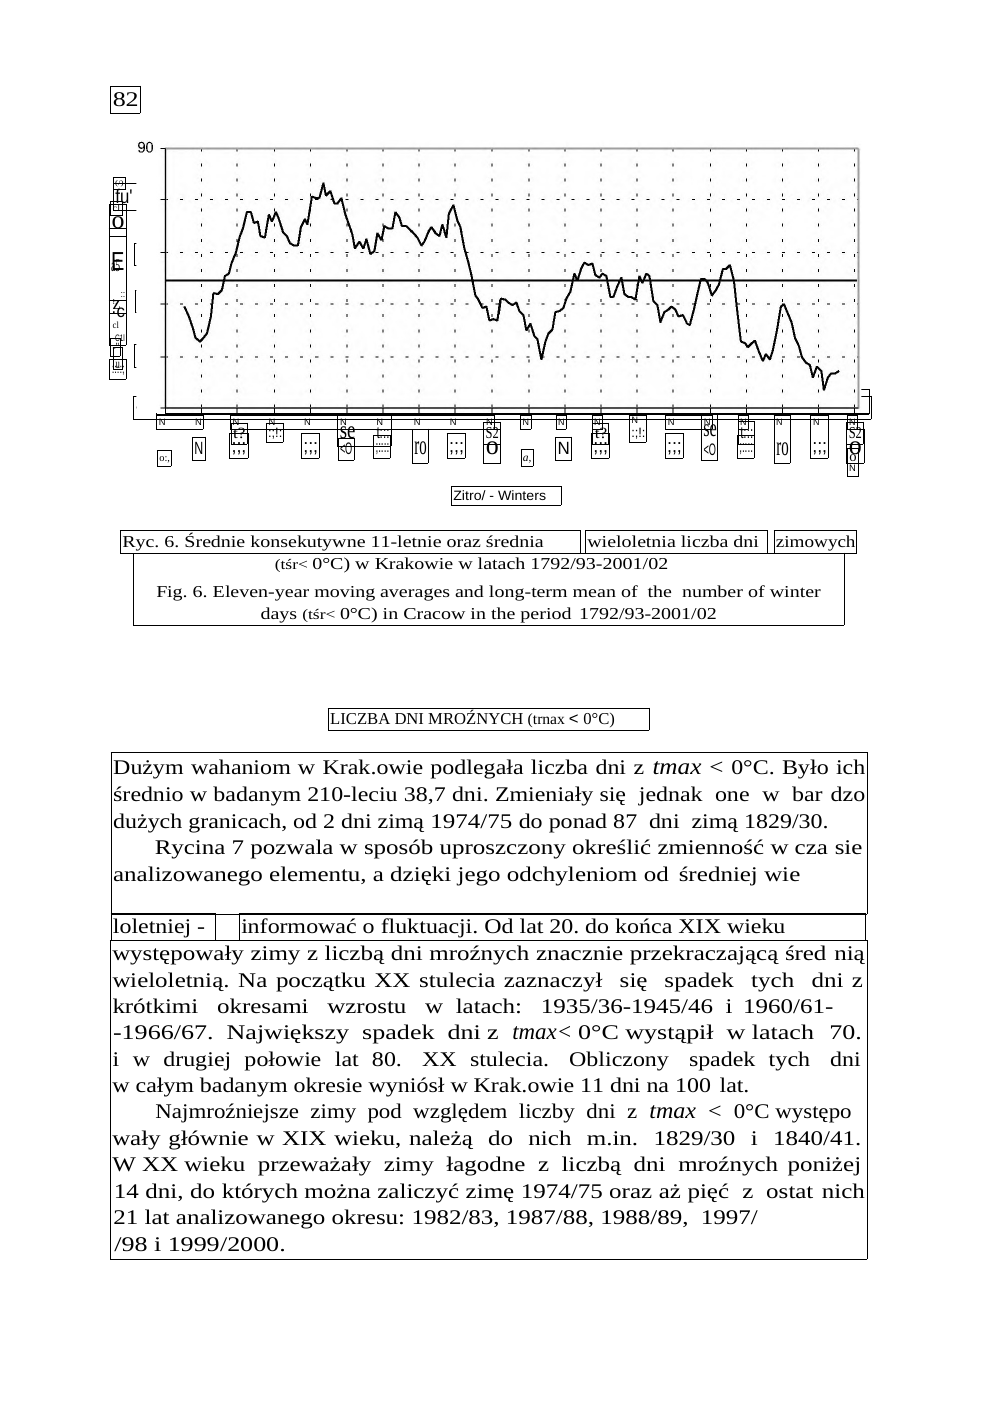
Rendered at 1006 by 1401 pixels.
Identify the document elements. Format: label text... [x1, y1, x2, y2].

text o:, [159, 452, 171, 464]
text :;!: [631, 426, 646, 440]
text loletniej - [113, 914, 215, 938]
text ;;; [593, 435, 609, 456]
text z:::, [112, 284, 126, 300]
text ro [414, 430, 428, 461]
text ;:::: [739, 437, 754, 456]
text -" [112, 339, 120, 348]
text fu' 80 [115, 185, 136, 208]
text 40 [135, 398, 156, 417]
text [862, 398, 869, 413]
text i w drugiej połowie lat 80. XX stulecia. Obliczony spadek tych dni w całym badanym okresie wyniósł w Krak.owie 11 dni na 100 lat. [112, 1046, 864, 1097]
picture [136, 140, 862, 413]
text uN [115, 348, 122, 359]
text Dużym wahaniom w Krak.owie podlegała liczba dni z tmax < 0°C. Było ich średnio w badanym 210-leciu 38,7 dni. Zmieniały się jednak one w bar­ dzo dużych granicach, od 2 dni zimą 1974/75 do ponad 87 dni zimą 1829/30. [113, 753, 865, 833]
text se t::: [339, 415, 391, 444]
text Ryc. 6. Średnie konsekutywne 11-letnie oraz średnia [122, 532, 580, 551]
text o [111, 205, 126, 228]
text N [522, 416, 531, 427]
text N [776, 416, 790, 427]
text (tśr< 0°C) w Krakowie w latach 1792/93-2001/02 [274, 554, 844, 573]
text <O [703, 442, 717, 458]
text o [849, 430, 863, 461]
text N [631, 416, 646, 426]
text Rycina 7 pozwala w sposób uproszczony określić zmienność w cza­ sie analizowanego elementu, a dzięki jego odchyleniom od średniej wie­ [113, 835, 864, 886]
text N N N N N N N N [232, 416, 337, 427]
text zimowych [776, 532, 856, 551]
text <O [340, 439, 354, 458]
text N [594, 416, 602, 423]
text N N [159, 416, 203, 427]
text /98 i 1999/2000. [114, 1232, 867, 1256]
text -1966/67. Największy spadek dni z tmax< 0°C wystąpił w latach 70. [113, 1021, 867, 1044]
text t? [594, 424, 608, 433]
text ;;; [303, 435, 319, 456]
text o [849, 450, 858, 465]
text N [849, 416, 857, 422]
text występowały zimy z liczbą dni mroźnych znacznie przekraczającą śred­ nią wieloletnią. Na początku XX stulecia zaznaczył się spadek tych dni z krótkimi okresami wzrostu w latach: 1935/36-1945/46 i 1960/61- [112, 941, 864, 1018]
text C1l [115, 332, 126, 343]
text informować o fluktuacji. Od lat 20. do końca XIX wieku [241, 914, 865, 938]
text N N [668, 416, 701, 427]
text ;;; [812, 435, 828, 456]
text t::: [740, 423, 754, 435]
text wały głównie w XIX wieku, należą do nich m.in. 1829/30 i 1840/41. W XX wieku przeważały zimy łagodne z liczbą dni mroźnych poniżej [112, 1126, 864, 1176]
text cl [112, 321, 126, 331]
text Zitro/ - Winters [453, 488, 561, 503]
text Najmroźniejsze zimy pod względem liczby dni z tmax < 0°C występo­ [155, 1099, 867, 1124]
text S2 [848, 423, 863, 429]
text wieloletnia liczba dni [587, 532, 767, 551]
text 14 dni, do których można zaliczyć zimę 1974/75 oraz aż pięć z ostat­ nich 21 lat analizowanego okresu: 1982/83, 1987/88, 1988/89, 1997/ [113, 1179, 865, 1229]
text [111, 229, 126, 233]
text Ea5 [111, 233, 126, 275]
text ;:::: [375, 437, 390, 456]
text N N N N N N N N [392, 416, 494, 427]
text :;!: [268, 424, 283, 440]
text 82 [113, 87, 140, 111]
text o [486, 430, 500, 461]
text N [740, 416, 748, 421]
text S2 [485, 423, 499, 429]
text a, [523, 451, 533, 464]
text ;;; [667, 435, 683, 456]
text N [813, 416, 828, 427]
text N [849, 465, 858, 474]
text ro [776, 429, 790, 461]
text ;;; [231, 435, 247, 456]
text N [558, 416, 566, 427]
text ;;; [449, 435, 465, 456]
text ·c [111, 302, 126, 321]
text LICZBA DNI MROŹNYCH (trnax < 0°C) [330, 709, 649, 728]
text N [194, 438, 205, 458]
text N [557, 438, 571, 458]
text Fig. 6. Eleven-year moving averages and long-term mean of the number of winter days (tśr< 0°C) in Cracow in the period 1792/93-2001/02 [154, 582, 823, 623]
text t? [233, 424, 247, 433]
text ::::; [112, 361, 126, 377]
text se [703, 415, 717, 442]
